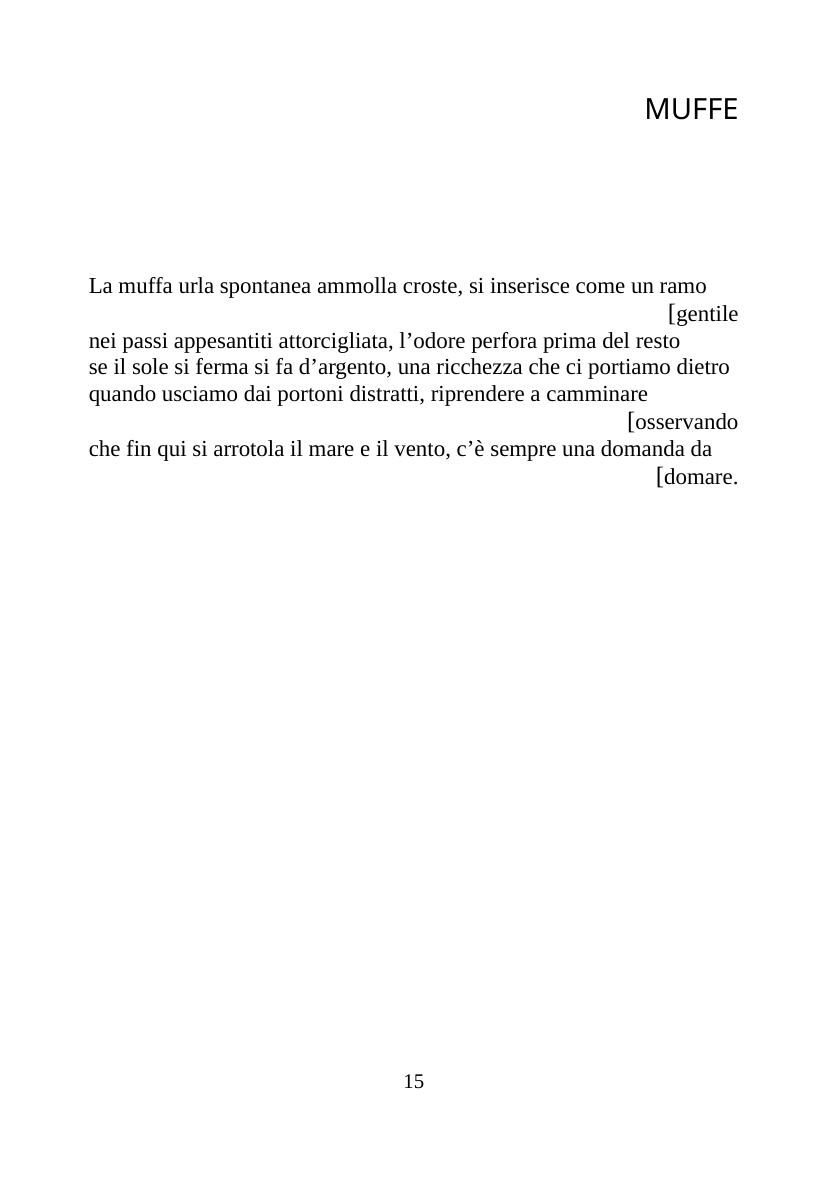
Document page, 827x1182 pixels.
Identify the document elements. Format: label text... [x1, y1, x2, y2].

text [domare. [88, 461, 738, 490]
subtitle MUFFE [88, 88, 738, 128]
text La muffa urla spontanea ammolla croste, si inserisce come un ramo [88, 272, 738, 298]
text che fin qui si arrotola il mare e il vento, c’è sempre una domanda da [88, 435, 738, 461]
text se il sole si ferma si fa d’argento, una ricchezza che ci portiamo dietro [88, 353, 738, 380]
text quando usciamo dai portoni distratti, riprendere a camminare [88, 380, 738, 406]
text nei passi appesantiti attorcigliata, l’odore perfora prima del resto [88, 327, 738, 353]
text [osservando [88, 406, 738, 435]
text [gentile [88, 298, 738, 327]
